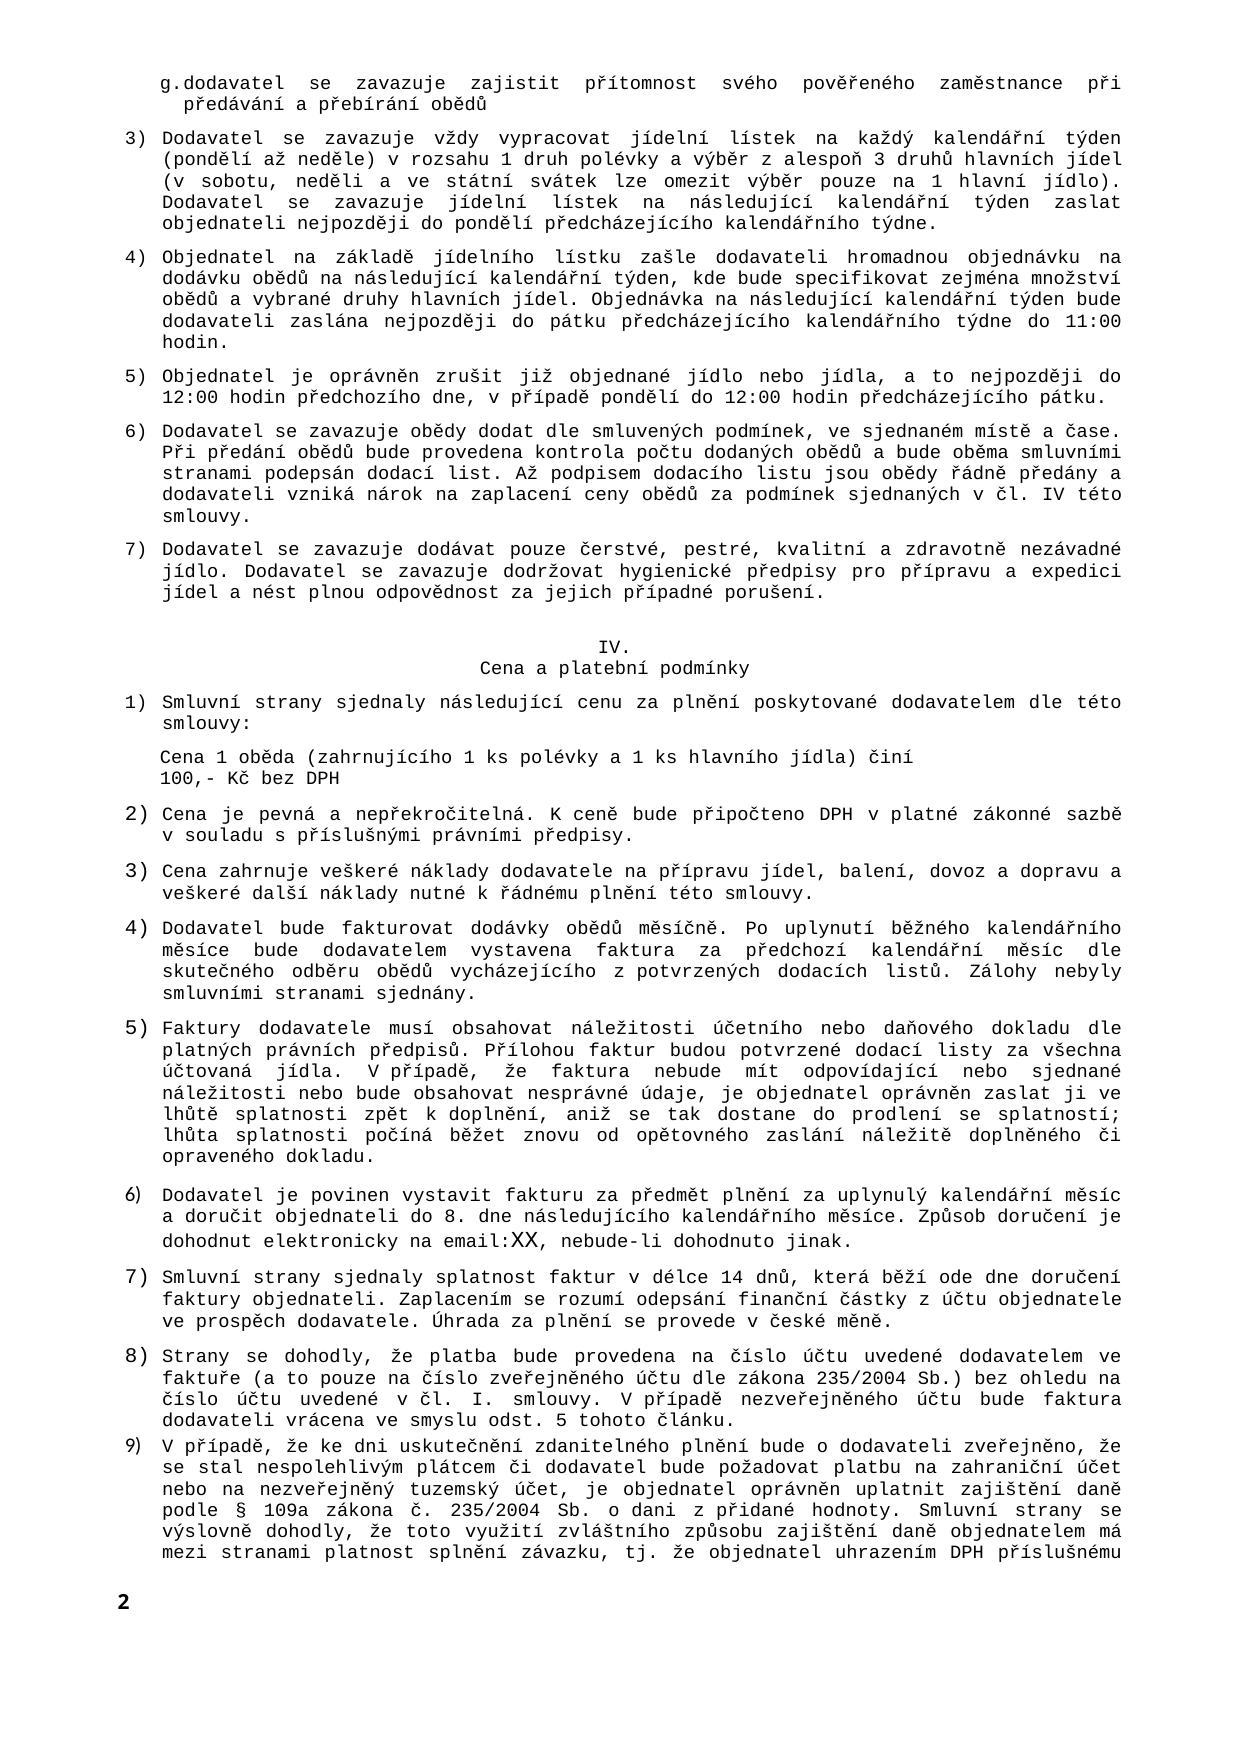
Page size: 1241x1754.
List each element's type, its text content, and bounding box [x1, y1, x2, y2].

list Cena je pevná a nepřekročitelná. K ceně bude připočteno DPH v platné zákonné sazbě v souladu s příslušnými právními předpisy. [124, 803, 1122, 847]
list Dodavatel se zavazuje dodávat pouze čerstvé, pestré, kvalitní a zdravotně nezávadné jídlo. Dodavatel se zavazuje dodržovat hygienické předpisy pro přípravu a expedici jídel a nést plnou odpovědnost za jejich případné porušení. [124, 540, 1122, 604]
list Dodavatel je povinen vystavit fakturu za předmět plnění za uplynulý kalendářní měsíc a doručit objednateli do 8. dne následujícího kalendářního měsíce. Způsob doručení je dohodnut elektronicky na email:XX, nebude-li dohodnuto jinak. [124, 1181, 1122, 1254]
text Cena 1 oběda (zahrnujícího 1 ks polévky a 1 ks hlavního jídla) činí [159, 748, 1122, 769]
list Dodavatel se zavazuje vždy vypracovat jídelní lístek na každý kalendářní týden (pondělí až neděle) v rozsahu 1 druh polévky a výběr z alespoň 3 druhů hlavních jídel (v sobotu, neděli a ve státní svátek lze omezit výběr pouze na 1 hlavní jídlo). Dodavatel se zavazuje jídelní lístek na následující kalendářní týden zaslat objednateli nejpozději do pondělí předcházejícího kalendářního týdne. [124, 129, 1122, 235]
list Faktury dodavatele musí obsahovat náležitosti účetního nebo daňového dokladu dle platných právních předpisů. Přílohou faktur budou potvrzené dodací listy za všechna účtovaná jídla. V případě, že faktura nebude mít odpovídající nebo sjednané náležitosti nebo bude obsahovat nesprávné údaje, je objednatel oprávněn zaslat ji ve lhůtě splatnosti zpět k doplnění, aniž se tak dostane do prodlení se splatností; lhůta splatnosti počíná běžet znovu od opětovného zaslání náležitě doplněného či opraveného dokladu. [124, 1017, 1122, 1168]
text 100,- Kč bez DPH [159, 769, 1122, 790]
list Dodavatel se zavazuje obědy dodat dle smluvených podmínek, ve sjednaném místě a čase. Při předání obědů bude provedena kontrola počtu dodaných obědů a bude oběma smluvními stranami podepsán dodací list. Až podpisem dodacího listu jsou obědy řádně předány a dodavateli vzniká nárok na zaplacení ceny obědů za podmínek sjednaných v čl. IV této smlouvy. [124, 421, 1122, 528]
list dodavatel se zavazuje zajistit přítomnost svého pověřeného zaměstnance při předávání a přebírání obědů [159, 74, 1122, 116]
list Strany se dohodly, že platba bude provedena na číslo účtu uvedené dodavatelem ve faktuře (a to pouze na číslo zveřejněného účtu dle zákona 235/2004 Sb.) bez ohledu na číslo účtu uvedené v čl. I. smlouvy. V případě nezveřejněného účtu bude faktura dodavateli vrácena ve smyslu odst. 5 tohoto článku. [124, 1345, 1122, 1432]
list V případě, že ke dni uskutečnění zdanitelného plnění bude o dodavateli zveřejněno, že se stal nespolehlivým plátcem či dodavatel bude požadovat platbu na zahraniční účet nebo na nezveřejněný tuzemský účet, je objednatel oprávněn uplatnit zajištění daně podle § 109a zákona č. 235/2004 Sb. o dani z přidané hodnoty. Smluvní strany se výslovně dohodly, že toto využití zvláštního způsobu zajištění daně objednatelem má mezi stranami platnost splnění závazku, tj. že objednatel uhrazením DPH příslušnému [124, 1432, 1122, 1564]
list Smluvní strany sjednaly následující cenu za plnění poskytované dodavatelem dle této smlouvy: [124, 693, 1122, 735]
list Cena zahrnuje veškeré náklady dodavatele na přípravu jídel, balení, dovoz a dopravu a veškeré další náklady nutné k řádnému plnění této smlouvy. [124, 860, 1122, 905]
list Smluvní strany sjednaly splatnost faktur v délce 14 dnů, která běží ode dne doručení faktury objednateli. Zaplacením se rozumí odepsání finanční částky z účtu objednatele ve prospěch dodavatele. Úhrada za plnění se provede v české měně. [124, 1266, 1122, 1333]
subtitle IV. [118, 638, 1122, 659]
subtitle Cena a platební podmínky [118, 659, 1122, 680]
list Objednatel na základě jídelního lístku zašle dodavateli hromadnou objednávku na dodávku obědů na následující kalendářní týden, kde bude specifikovat zejména množství obědů a vybrané druhy hlavních jídel. Objednávka na následující kalendářní týden bude dodavateli zaslána nejpozději do pátku předcházejícího kalendářního týdne do 11:00 hodin. [124, 248, 1122, 354]
list Objednatel je oprávněn zrušit již objednané jídlo nebo jídla, a to nejpozději do 12:00 hodin předchozího dne, v případě pondělí do 12:00 hodin předcházejícího pátku. [124, 366, 1122, 409]
list Dodavatel bude fakturovat dodávky obědů měsíčně. Po uplynutí běžného kalendářního měsíce bude dodavatelem vystavena faktura za předchozí kalendářní měsíc dle skutečného odběru obědů vycházejícího z potvrzených dodacích listů. Zálohy nebyly smluvními stranami sjednány. [124, 917, 1122, 1005]
